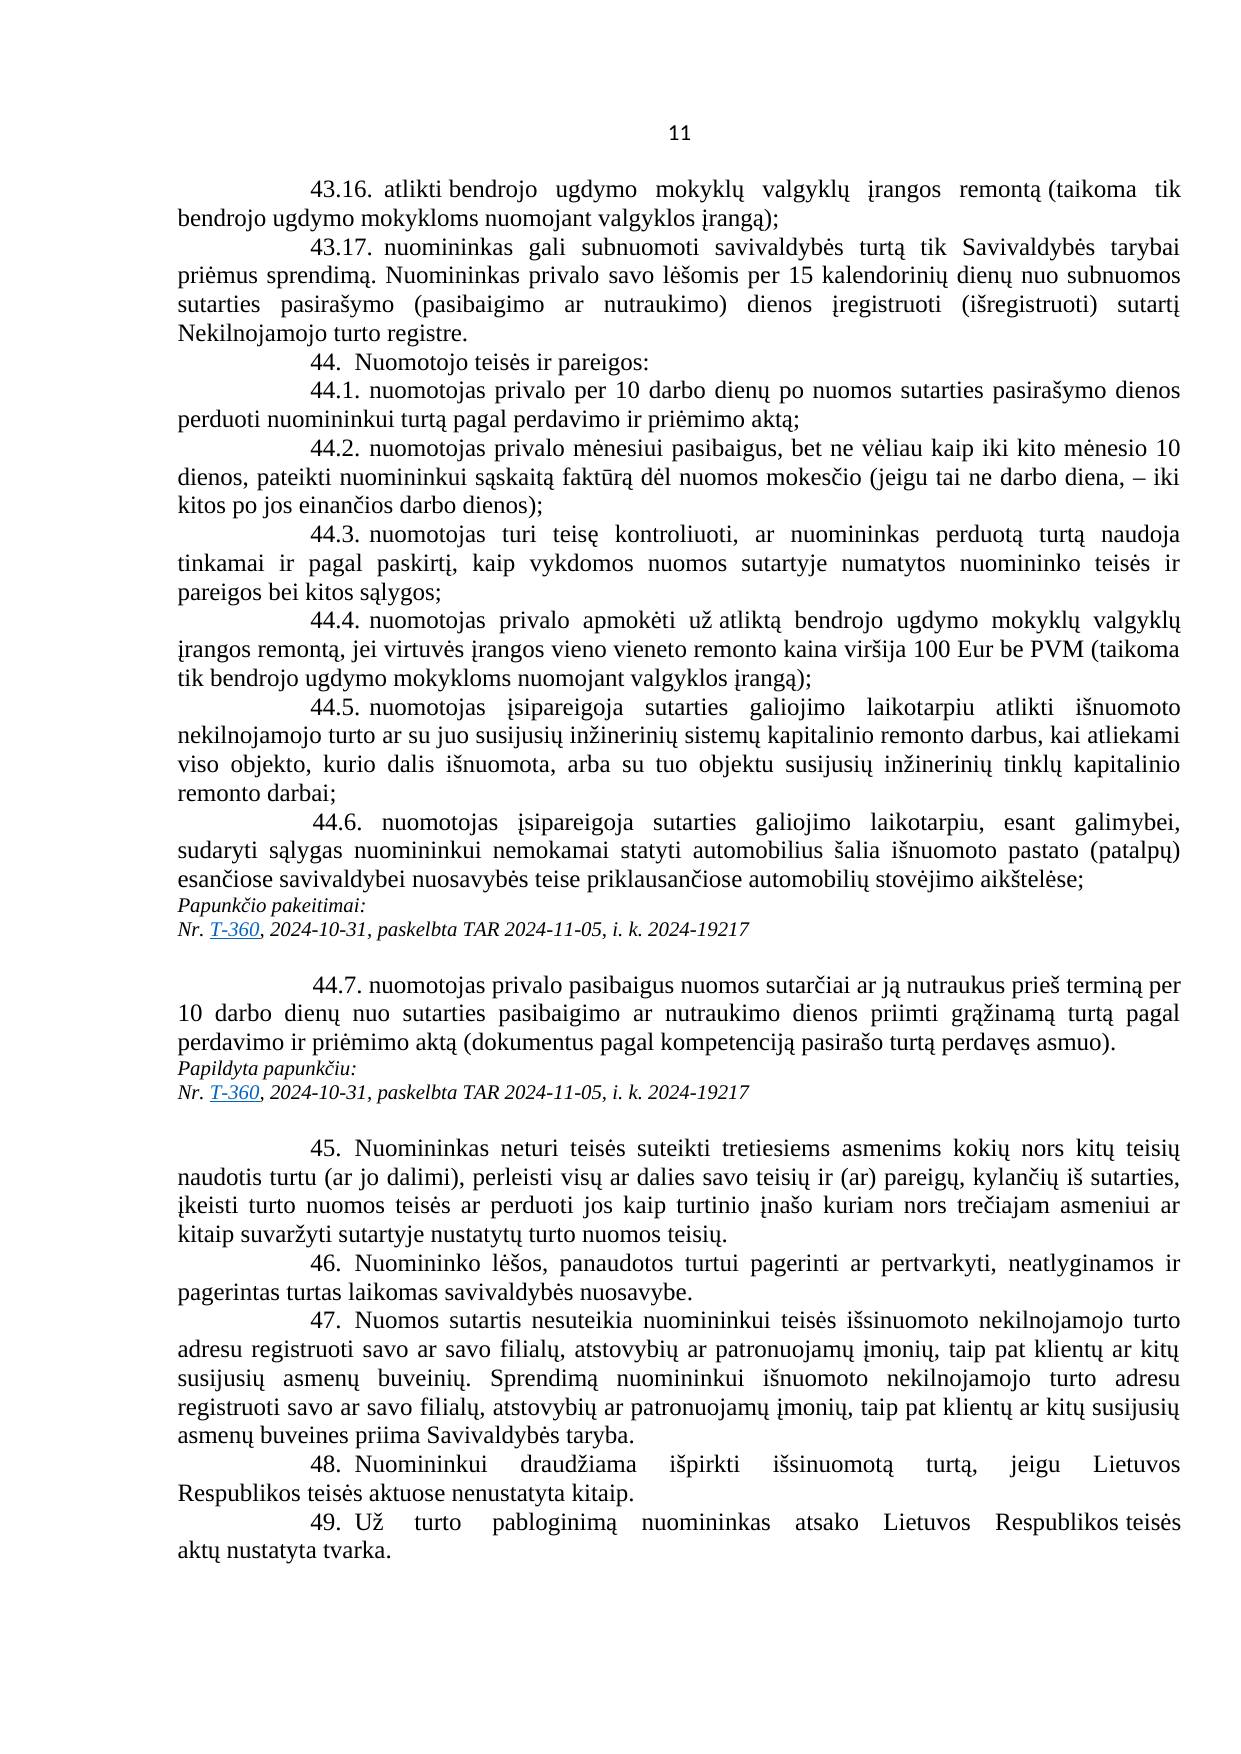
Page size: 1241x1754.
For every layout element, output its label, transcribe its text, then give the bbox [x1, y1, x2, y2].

text 44.1. nuomotojas privalo per 10 darbo dienų po nuomos sutarties pasirašymo dienos perduoti nuomininkui turtą pagal perdavimo ir priėmimo aktą; [177, 375, 1181, 433]
text 44.7. nuomotojas privalo pasibaigus nuomos sutarčiai ar ją nutraukus prieš terminą per 10 darbo dienų nuo sutarties pasibaigimo ar nutraukimo dienos priimti grąžinamą turtą pagal perdavimo ir priėmimo aktą (dokumentus pagal kompetenciją pasirašo turtą perdavęs asmuo). [177, 970, 1181, 1056]
text 43.16. atlikti bendrojo ugdymo mokyklų valgyklų įrangos remontą (taikoma tik bendrojo ugdymo mokykloms nuomojant valgyklos įrangą); [177, 174, 1181, 232]
text Nr. T-360, 2024-10-31, paskelbta TAR 2024-11-05, i. k. 2024-19217 [177, 1080, 1181, 1104]
text 44.6. nuomotojas įsipareigoja sutarties galiojimo laikotarpiu, esant galimybei, sudaryti sąlygas nuomininkui nemokamai statyti automobilius šalia išnuomoto pastato (patalpų) esančiose savivaldybei nuosavybės teise priklausančiose automobilių stovėjimo aikštelėse; [177, 807, 1181, 893]
text 45. Nuomininkas neturi teisės suteikti tretiesiems asmenims kokių nors kitų teisių naudotis turtu (ar jo dalimi), perleisti visų ar dalies savo teisių ir (ar) pareigų, kylančių iš sutarties, įkeisti turto nuomos teisės ar perduoti jos kaip turtinio įnašo kuriam nors trečiajam asmeniui ar kitaip suvaržyti sutartyje nustatytų turto nuomos teisių. [177, 1133, 1181, 1248]
text Papildyta papunkčiu: [177, 1056, 1181, 1080]
text 44.5. nuomotojas įsipareigoja sutarties galiojimo laikotarpiu atlikti išnuomoto nekilnojamojo turto ar su juo susijusių inžinerinių sistemų kapitalinio remonto darbus, kai atliekami viso objekto, kurio dalis išnuomota, arba su tuo objektu susijusių inžinerinių tinklų kapitalinio remonto darbai; [177, 692, 1181, 807]
text 48. Nuomininkui draudžiama išpirkti išsinuomotą turtą, jeigu Lietuvos Respublikos teisės aktuose nenustatyta kitaip. [177, 1449, 1181, 1507]
text 43.17. nuomininkas gali subnuomoti savivaldybės turtą tik Savivaldybės tarybai priėmus sprendimą. Nuomininkas privalo savo lėšomis per 15 kalendorinių dienų nuo subnuomos sutarties pasirašymo (pasibaigimo ar nutraukimo) dienos įregistruoti (išregistruoti) sutartį Nekilnojamojo turto registre. [177, 232, 1181, 347]
text 47. Nuomos sutartis nesuteikia nuomininkui teisės išsinuomoto nekilnojamojo turto adresu registruoti savo ar savo filialų, atstovybių ar patronuojamų įmonių, taip pat klientų ar kitų susijusių asmenų buveinių. Sprendimą nuomininkui išnuomoto nekilnojamojo turto adresu registruoti savo ar savo filialų, atstovybių ar patronuojamų įmonių, taip pat klientų ar kitų susijusių asmenų buveines priima Savivaldybės taryba. [177, 1305, 1181, 1449]
text Papunkčio pakeitimai: [177, 893, 1181, 917]
text 44.2. nuomotojas privalo mėnesiui pasibaigus, bet ne vėliau kaip iki kito mėnesio 10 dienos, pateikti nuomininkui sąskaitą faktūrą dėl nuomos mokesčio (jeigu tai ne darbo diena, – iki kitos po jos einančios darbo dienos); [177, 433, 1181, 519]
text 46. Nuomininko lėšos, panaudotos turtui pagerinti ar pertvarkyti, neatlyginamos ir pagerintas turtas laikomas savivaldybės nuosavybe. [177, 1248, 1181, 1305]
text 49. Už turto pabloginimą nuomininkas atsako Lietuvos Respublikos teisės aktų nustatyta tvarka. [177, 1507, 1181, 1564]
text 44. Nuomotojo teisės ir pareigos: [177, 347, 1181, 375]
text 44.3. nuomotojas turi teisę kontroliuoti, ar nuomininkas perduotą turtą naudoja tinkamai ir pagal paskirtį, kaip vykdomos nuomos sutartyje numatytos nuomininko teisės ir pareigos bei kitos sąlygos; [177, 519, 1181, 605]
text Nr. T-360, 2024-10-31, paskelbta TAR 2024-11-05, i. k. 2024-19217 [177, 917, 1181, 941]
text 44.4. nuomotojas privalo apmokėti už atliktą bendrojo ugdymo mokyklų valgyklų įrangos remontą, jei virtuvės įrangos vieno vieneto remonto kaina viršija 100 Eur be PVM (taikoma tik bendrojo ugdymo mokykloms nuomojant valgyklos įrangą); [177, 605, 1181, 692]
